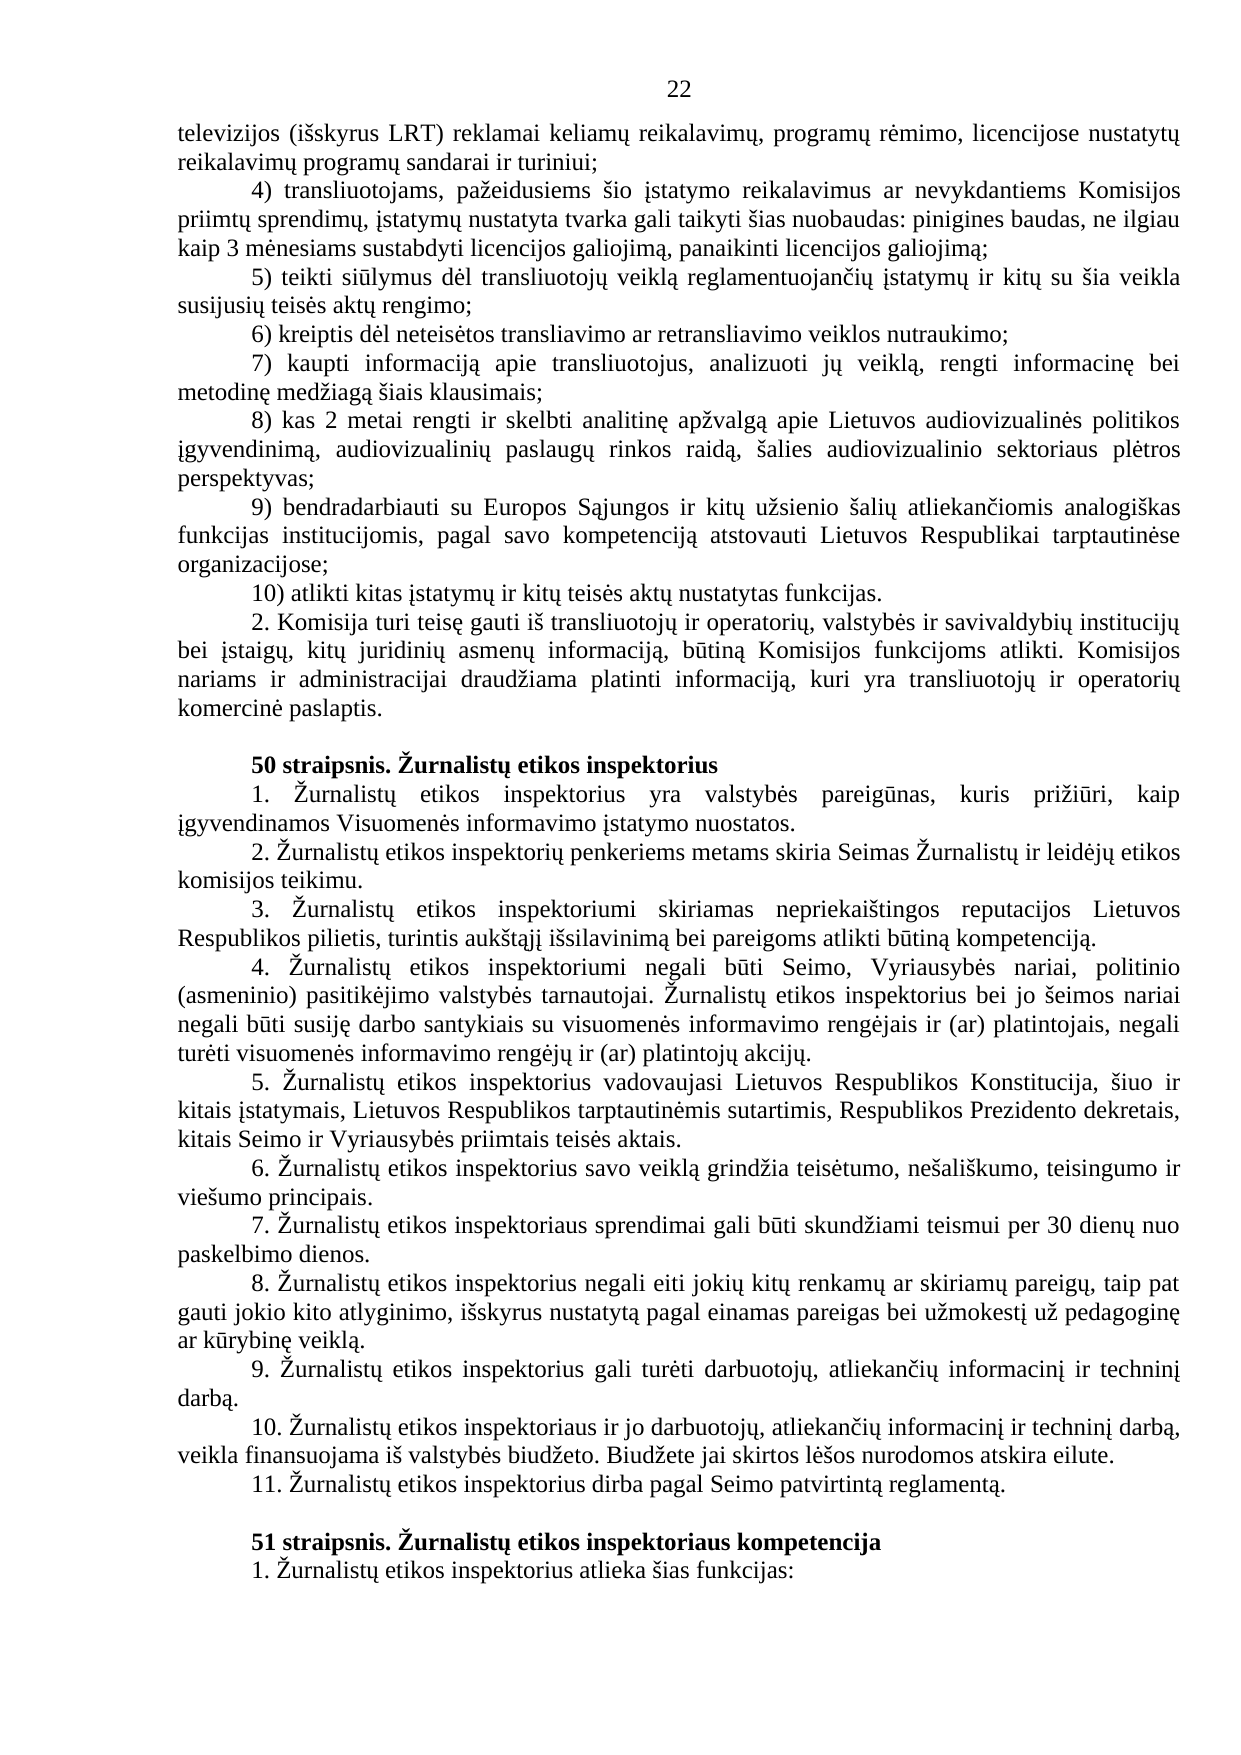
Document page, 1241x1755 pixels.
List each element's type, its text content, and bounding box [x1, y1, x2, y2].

text 8) kas 2 metai rengti ir skelbti analitinę apžvalgą apie Lietuvos audiovizualinės politikos įgyvendinimą, audiovizualinių paslaugų rinkos raidą, šalies audiovizualinio sektoriaus plėtros perspektyvas; [177, 406, 1181, 492]
text 2. Žurnalistų etikos inspektorių penkeriems metams skiria Seimas Žurnalistų ir leidėjų etikos komisijos teikimu. [177, 837, 1181, 894]
text 9. Žurnalistų etikos inspektorius gali turėti darbuotojų, atliekančių informacinį ir techninį darbą. [177, 1354, 1181, 1412]
text 9) bendradarbiauti su Europos Sąjungos ir kitų užsienio šalių atliekančiomis analogiškas funkcijas institucijomis, pagal savo kompetenciją atstovauti Lietuvos Respublikai tarptautinėse organizacijose; [177, 492, 1181, 578]
text 1. Žurnalistų etikos inspektorius yra valstybės pareigūnas, kuris prižiūri, kaip įgyvendinamos Visuomenės informavimo įstatymo nuostatos. [177, 779, 1181, 837]
text 7) kaupti informaciją apie transliuotojus, analizuoti jų veiklą, rengti informacinę bei metodinę medžiagą šiais klausimais; [177, 348, 1181, 406]
text 6. Žurnalistų etikos inspektorius savo veiklą grindžia teisėtumo, nešališkumo, teisingumo ir viešumo principais. [177, 1153, 1181, 1211]
text 51 straipsnis. Žurnalistų etikos inspektoriaus kompetencija [177, 1527, 1181, 1556]
text 50 straipsnis. Žurnalistų etikos inspektorius [177, 751, 1181, 779]
text 4) transliuotojams, pažeidusiems šio įstatymo reikalavimus ar nevykdantiems Komisijos priimtų sprendimų, įstatymų nustatyta tvarka gali taikyti šias nuobaudas: pinigines baudas, ne ilgiau kaip 3 mėnesiams sustabdyti licencijos galiojimą, panaikinti licencijos galiojimą; [177, 176, 1181, 262]
text 11. Žurnalistų etikos inspektorius dirba pagal Seimo patvirtintą reglamentą. [177, 1469, 1181, 1498]
text 6) kreiptis dėl neteisėtos transliavimo ar retransliavimo veiklos nutraukimo; [177, 319, 1181, 348]
text 7. Žurnalistų etikos inspektoriaus sprendimai gali būti skundžiami teismui per 30 dienų nuo paskelbimo dienos. [177, 1211, 1181, 1268]
text 1. Žurnalistų etikos inspektorius atlieka šias funkcijas: [177, 1556, 1181, 1584]
text 2. Komisija turi teisę gauti iš transliuotojų ir operatorių, valstybės ir savivaldybių institucijų bei įstaigų, kitų juridinių asmenų informaciją, būtiną Komisijos funkcijoms atlikti. Komisijos nariams ir administracijai draudžiama platinti informaciją, kuri yra transliuotojų ir operatorių komercinė paslaptis. [177, 607, 1181, 722]
text 10. Žurnalistų etikos inspektoriaus ir jo darbuotojų, atliekančių informacinį ir techninį darbą, veikla finansuojama iš valstybės biudžeto. Biudžete jai skirtos lėšos nurodomos atskira eilute. [177, 1412, 1181, 1469]
text 10) atlikti kitas įstatymų ir kitų teisės aktų nustatytas funkcijas. [177, 578, 1181, 607]
text 4. Žurnalistų etikos inspektoriumi negali būti Seimo, Vyriausybės nariai, politinio (asmeninio) pasitikėjimo valstybės tarnautojai. Žurnalistų etikos inspektorius bei jo šeimos nariai negali būti susiję darbo santykiais su visuomenės informavimo rengėjais ir (ar) platintojais, negali turėti visuomenės informavimo rengėjų ir (ar) platintojų akcijų. [177, 952, 1181, 1067]
text 8. Žurnalistų etikos inspektorius negali eiti jokių kitų renkamų ar skiriamų pareigų, taip pat gauti jokio kito atlyginimo, išskyrus nustatytą pagal einamas pareigas bei užmokestį už pedagoginę ar kūrybinę veiklą. [177, 1268, 1181, 1354]
text televizijos (išskyrus LRT) reklamai keliamų reikalavimų, programų rėmimo, licencijose nustatytų reikalavimų programų sandarai ir turiniui; [177, 118, 1181, 176]
text 3. Žurnalistų etikos inspektoriumi skiriamas nepriekaištingos reputacijos Lietuvos Respublikos pilietis, turintis aukštąjį išsilavinimą bei pareigoms atlikti būtiną kompetenciją. [177, 894, 1181, 952]
text 5) teikti siūlymus dėl transliuotojų veiklą reglamentuojančių įstatymų ir kitų su šia veikla susijusių teisės aktų rengimo; [177, 262, 1181, 319]
text 5. Žurnalistų etikos inspektorius vadovaujasi Lietuvos Respublikos Konstitucija, šiuo ir kitais įstatymais, Lietuvos Respublikos tarptautinėmis sutartimis, Respublikos Prezidento dekretais, kitais Seimo ir Vyriausybės priimtais teisės aktais. [177, 1067, 1181, 1153]
